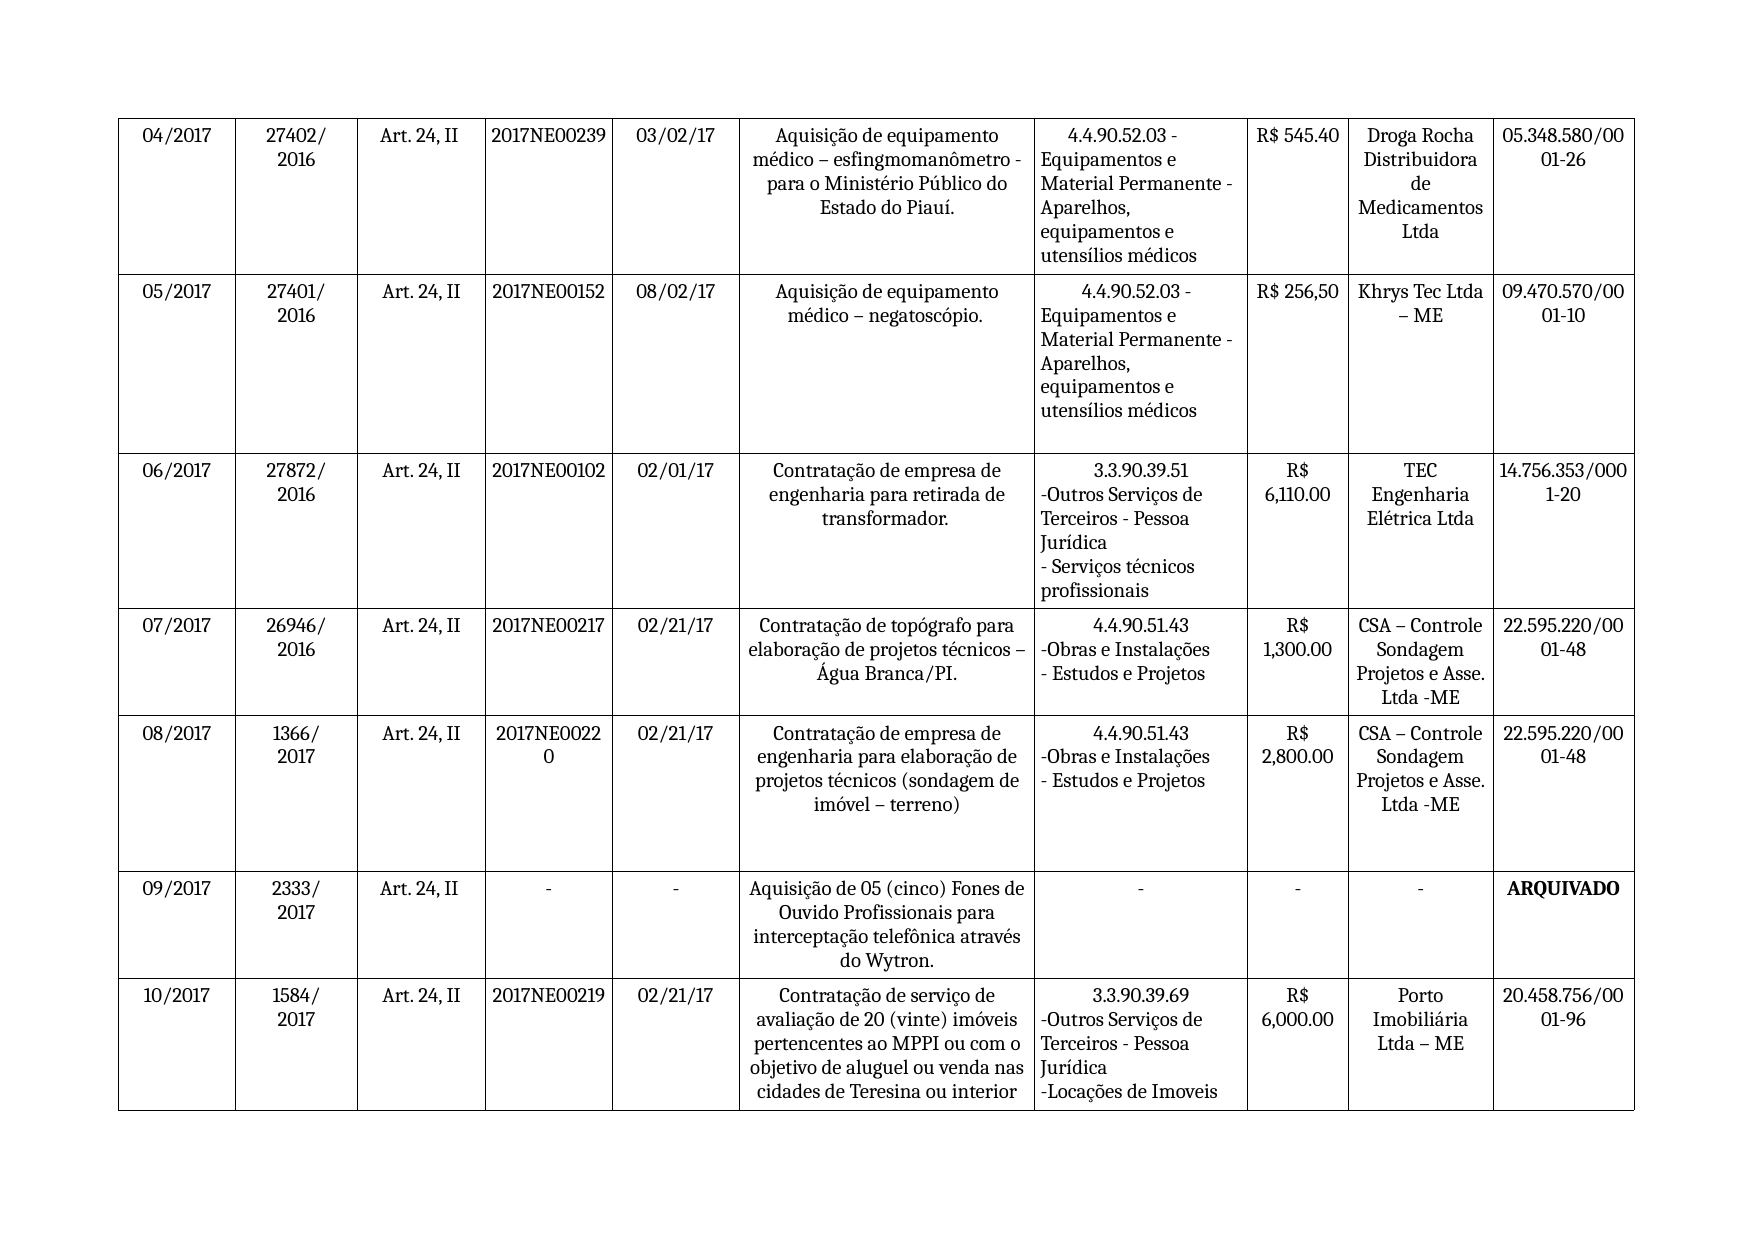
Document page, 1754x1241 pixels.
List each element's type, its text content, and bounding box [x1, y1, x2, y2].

table_cell 22.595.220/0001-48 [1494, 609, 1634, 715]
table_cell R$ 545,40 [1248, 119, 1348, 273]
table_cell 14.756.353/0001-20 [1494, 454, 1634, 608]
table_cell - [1349, 872, 1493, 978]
table_cell Aquisição de equipamento médico – negatoscópio. [740, 275, 1034, 453]
table_cell 21/02/17 [613, 979, 739, 1109]
table_cell Droga Rocha Distribuidora de Medicamentos Ltda [1349, 119, 1493, 273]
table_cell Art. 24, II [358, 119, 485, 273]
table_cell 08/02/17 [613, 275, 739, 453]
table_cell 06/2017 [119, 454, 235, 608]
table_cell 2017NE00152 [486, 275, 612, 453]
table_cell 02/03/17 [613, 119, 739, 273]
table_cell R$ 2.800,00 [1248, 716, 1348, 871]
table_cell 1366/ 2017 [236, 716, 357, 871]
table_cell Aquisição de equipamento médico – esfingmomanômetro - para o Ministério Público do Estado do Piauí. [740, 119, 1034, 273]
table_cell Art. 24, II [358, 716, 485, 871]
table_cell 08/2017 [119, 716, 235, 871]
table_cell 07/2017 [119, 609, 235, 715]
table_cell Aquisição de 05 (cinco) Fones de Ouvido Profissionais para interceptação telefônica através do Wytron. [740, 872, 1034, 978]
table_cell 4.4.90.51.43 -Obras e Instalações - Estudos e Projetos [1035, 716, 1247, 871]
table_cell - [486, 872, 612, 978]
table_cell 20.458.756/0001-96 [1494, 979, 1634, 1109]
table_cell Contratação de empresa de engenharia para retirada de transformador. [740, 454, 1034, 608]
table_cell 05/2017 [119, 275, 235, 453]
table_cell Khrys Tec Ltda – ME [1349, 275, 1493, 453]
table_cell Art. 24, II [358, 275, 485, 453]
table_cell 09.470.570/0001-10 [1494, 275, 1634, 453]
table_cell R$ 1.300,00 [1248, 609, 1348, 715]
table_cell 21/02/17 [613, 609, 739, 715]
table_cell CSA – Controle Sondagem Projetos e Asse. Ltda -ME [1349, 716, 1493, 871]
table_cell ARQUIVADO [1494, 872, 1634, 978]
table_cell 3.3.90.39.51 -Outros Serviços de Terceiros - Pessoa Jurídica - Serviços técnicos profissionais [1035, 454, 1247, 608]
table_cell 10/2017 [119, 979, 235, 1109]
table_cell 27402/ 2016 [236, 119, 357, 273]
table_cell 2017NE00219 [486, 979, 612, 1109]
table_cell Art. 24, II [358, 979, 485, 1109]
table_cell 4.4.90.51.43 -Obras e Instalações - Estudos e Projetos [1035, 609, 1247, 715]
table_cell CSA – Controle Sondagem Projetos e Asse. Ltda -ME [1349, 609, 1493, 715]
table_cell Porto Imobiliária Ltda – ME [1349, 979, 1493, 1109]
table_cell Contratação de empresa de engenharia para elaboração de projetos técnicos (sondagem de imóvel – terreno) [740, 716, 1034, 871]
table_cell R$ 256,50 [1248, 275, 1348, 453]
table_cell 04/2017 [119, 119, 235, 273]
table_cell - [1248, 872, 1348, 978]
table_cell 2017NE00217 [486, 609, 612, 715]
table_cell TEC Engenharia Elétrica Ltda [1349, 454, 1493, 608]
table_cell Contratação de serviço de avaliação de 20 (vinte) imóveis pertencentes ao MPPI ou com o objetivo de aluguel ou venda nas cidades de Teresina ou interior [740, 979, 1034, 1109]
table_cell R$ 6.110,00 [1248, 454, 1348, 608]
table_cell 2017NE00239 [486, 119, 612, 273]
table_cell 27401/ 2016 [236, 275, 357, 453]
table_cell 09/2017 [119, 872, 235, 978]
table_cell - [613, 872, 739, 978]
table_cell 01/02/17 [613, 454, 739, 608]
table_cell 26946/ 2016 [236, 609, 357, 715]
table_cell 05.348.580/0001-26 [1494, 119, 1634, 273]
table_cell 27872/ 2016 [236, 454, 357, 608]
table_cell 4.4.90.52.03 -Equipamentos e Material Permanente -Aparelhos, equipamentos e utensílios médicos [1035, 275, 1247, 453]
table_cell 22.595.220/0001-48 [1494, 716, 1634, 871]
table_cell Art. 24, II [358, 454, 485, 608]
table_cell 3.3.90.39.69 -Outros Serviços de Terceiros - Pessoa Jurídica -Locações de Imoveis [1035, 979, 1247, 1109]
table_cell Contratação de topógrafo para elaboração de projetos técnicos – Água Branca/PI. [740, 609, 1034, 715]
table_cell R$ 6.000,00 [1248, 979, 1348, 1109]
table_cell 2017NE00102 [486, 454, 612, 608]
table_cell 2333/ 2017 [236, 872, 357, 978]
table_cell Art. 24, II [358, 609, 485, 715]
table_cell 4.4.90.52.03 -Equipamentos e Material Permanente -Aparelhos, equipamentos e utensílios médicos [1035, 119, 1247, 273]
table_cell 2017NE00220 [486, 716, 612, 871]
table_cell Art. 24, II [358, 872, 485, 978]
table_cell 1584/ 2017 [236, 979, 357, 1109]
table_cell - [1035, 872, 1247, 978]
table_cell 21/02/17 [613, 716, 739, 871]
